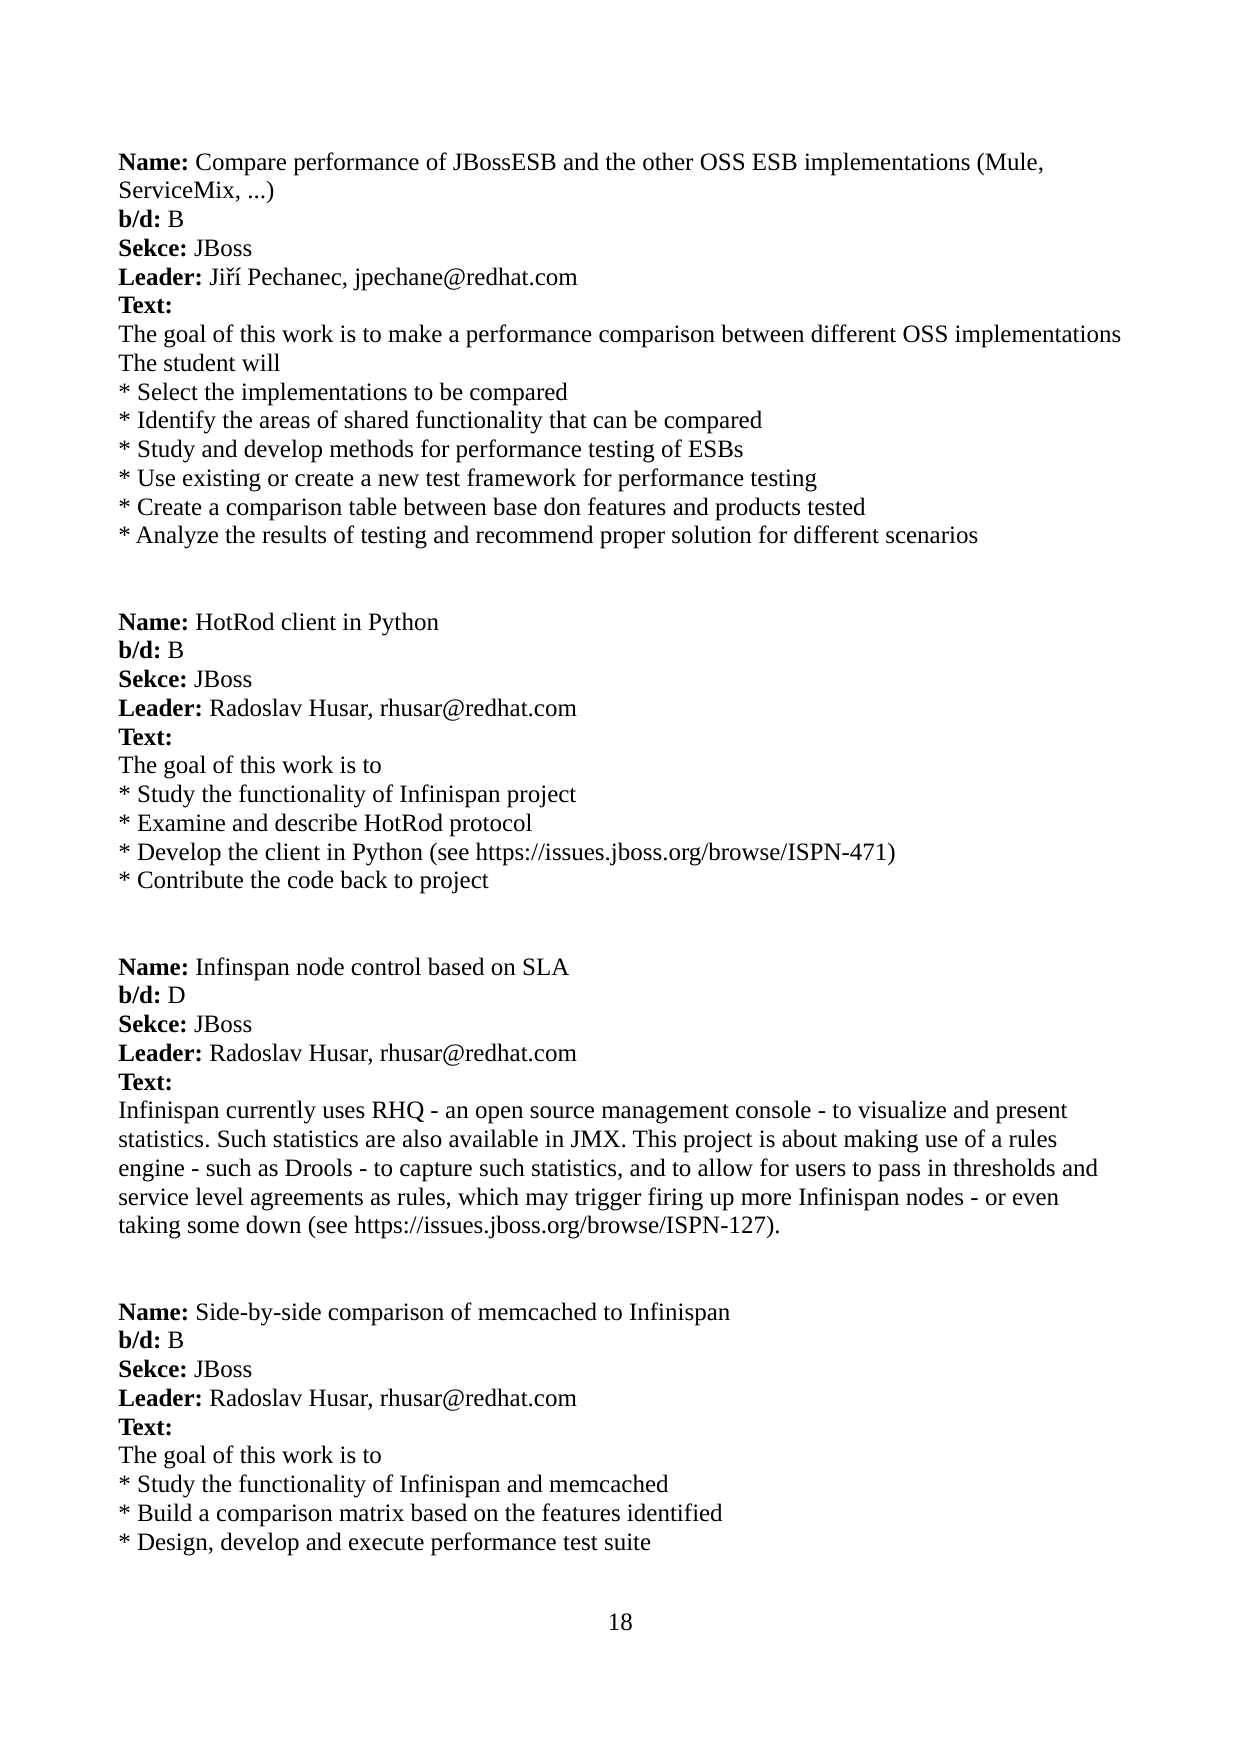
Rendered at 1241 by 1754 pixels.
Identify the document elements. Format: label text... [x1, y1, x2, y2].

text The student will [118, 348, 1122, 377]
text b/d: D [118, 981, 1122, 1009]
text The goal of this work is to [118, 1441, 1122, 1469]
text * Contribute the code back to project [118, 866, 1122, 894]
text Leader: Jiří Pechanec, jpechane@redhat.com [118, 262, 1122, 291]
text Sekce: JBoss [118, 664, 1122, 693]
text Text: [118, 291, 1122, 319]
text Leader: Radoslav Husar, rhusar@redhat.com [118, 1383, 1122, 1412]
text * Identify the areas of shared functionality that can be compared [118, 406, 1122, 434]
text * Create a comparison table between base don features and products tested [118, 492, 1122, 521]
text * Build a comparison matrix based on the features identified [118, 1498, 1122, 1527]
text * Study and develop methods for performance testing of ESBs [118, 434, 1122, 463]
text * Design, develop and execute performance test suite [118, 1527, 1122, 1556]
text The goal of this work is to [118, 751, 1122, 779]
text Name: Side-by-side comparison of memcached to Infinispan [118, 1297, 1122, 1326]
text Name: Infinspan node control based on SLA [118, 952, 1122, 981]
text Sekce: JBoss [118, 1009, 1122, 1038]
text * Study the functionality of Infinispan project [118, 779, 1122, 808]
text The goal of this work is to make a performance comparison between different OSS implementations [118, 319, 1122, 348]
text Sekce: JBoss [118, 1354, 1122, 1383]
text b/d: B [118, 636, 1122, 664]
text Text: [118, 1412, 1122, 1441]
text b/d: B [118, 204, 1122, 233]
text Name: Compare performance of JBossESB and the other OSS ESB implementations (Mule, ServiceMix, ...) [118, 147, 1122, 204]
text * Develop the client in Python (see https://issues.jboss.org/browse/ISPN-471) [118, 837, 1122, 866]
text * Examine and describe HotRod protocol [118, 808, 1122, 837]
text Infinispan currently uses RHQ - an open source management console - to visualize and present statistics. Such statistics are also available in JMX. This project is about making use of a rules engine - such as Drools - to capture such statistics, and to allow for users to pass in thresholds and service level agreements as rules, which may trigger firing up more Infinispan nodes - or even taking some down (see https://issues.jboss.org/browse/ISPN-127). [118, 1096, 1122, 1239]
text Sekce: JBoss [118, 233, 1122, 262]
text Text: [118, 722, 1122, 751]
text * Analyze the results of testing and recommend proper solution for different scenarios [118, 521, 1122, 549]
text Leader: Radoslav Husar, rhusar@redhat.com [118, 693, 1122, 722]
text * Use existing or create a new test framework for performance testing [118, 463, 1122, 492]
text Leader: Radoslav Husar, rhusar@redhat.com [118, 1038, 1122, 1067]
text * Select the implementations to be compared [118, 377, 1122, 406]
text Text: [118, 1067, 1122, 1096]
text Name: HotRod client in Python [118, 607, 1122, 636]
text * Study the functionality of Infinispan and memcached [118, 1469, 1122, 1498]
text b/d: B [118, 1326, 1122, 1354]
